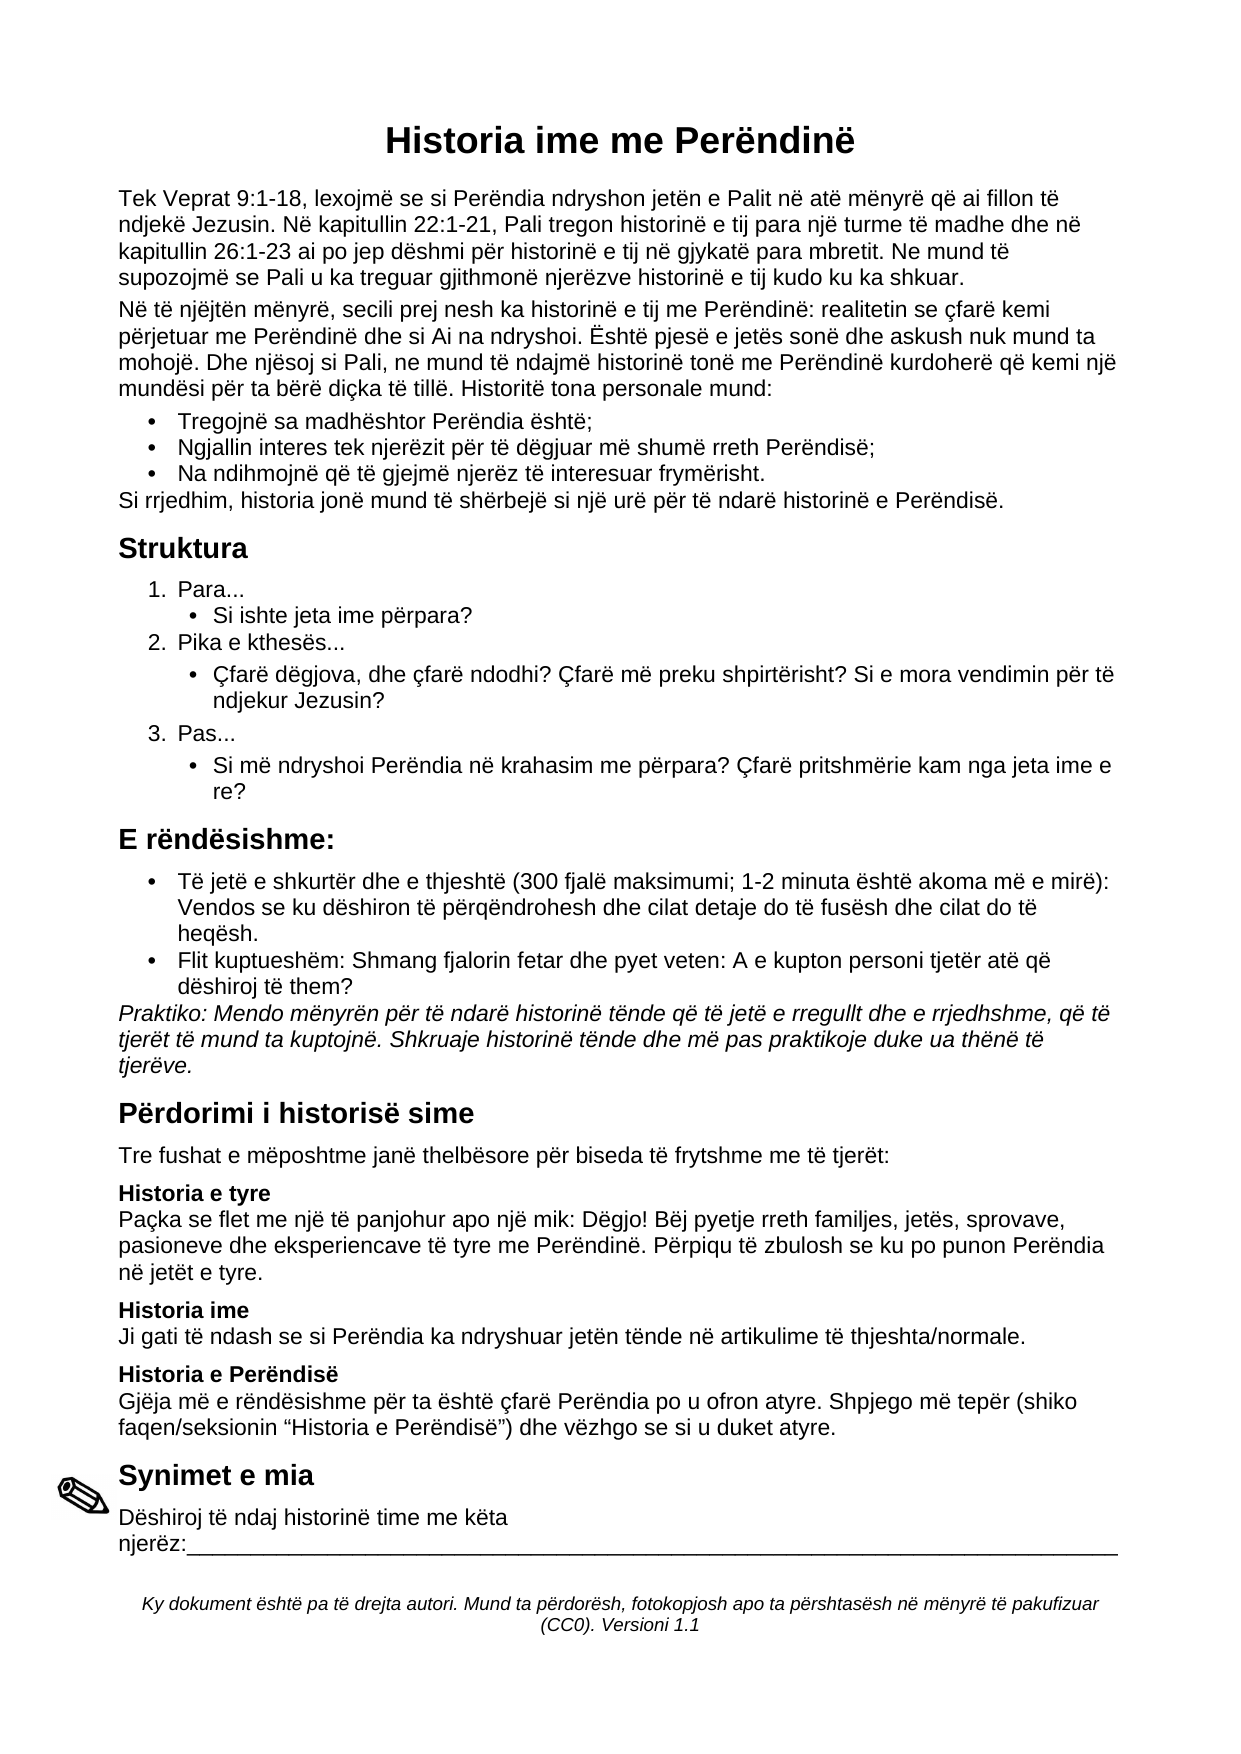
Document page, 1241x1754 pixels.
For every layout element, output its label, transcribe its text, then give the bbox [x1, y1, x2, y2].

text Ji gati të ndash se si Perëndia ka ndryshuar jetën tënde në artikulime të thjeshta/normale. [118, 1323, 1122, 1349]
list Pika e kthesës... [148, 629, 1122, 655]
text Paçka se flet me një të panjohur apo një mik: Dëgjo! Bëj pyetje rreth familjes, jetës, sprovave, pasioneve dhe eksperiencave të tyre me Perëndinë. Përpiqu të zbulosh se ku po punon Perëndia në jetët e tyre. [118, 1206, 1122, 1285]
subtitle Përdorimi i historisë sime [118, 1096, 1122, 1130]
subtitle Synimet e mia [118, 1458, 1122, 1492]
subtitle Struktura [118, 531, 1122, 564]
list Tregojnë sa madhështor Perëndia është; [148, 408, 1122, 434]
subtitle Historia ime me Perëndinë [118, 118, 1122, 161]
subtitle Historia e Perëndisë [118, 1361, 1122, 1388]
list Pas... [148, 720, 1122, 746]
subtitle Historia e tyre [118, 1180, 1122, 1206]
list Ngjallin interes tek njerëzit për të dëgjuar më shumë rreth Perëndisë; [148, 434, 1122, 460]
list Si ishte jeta ime përpara? [189, 602, 1122, 629]
text Në të njëjtën mënyrë, secili prej nesh ka historinë e tij me Perëndinë: realitetin se çfarë kemi përjetuar me Perëndinë dhe si Ai na ndryshoi. Është pjesë e jetës sonë dhe askush nuk mund ta mohojë. Dhe njësoj si Pali, ne mund të ndajmë historinë tonë me Perëndinë kurdoherë që kemi një mundësi për ta bërë diçka të tillë. Historitë tona personale mund: [118, 296, 1122, 402]
list Na ndihmojnë që të gjejmë njerëz të interesuar frymërisht. [148, 460, 1122, 487]
text Praktiko: Mendo mënyrën për të ndarë historinë tënde që të jetë e rregullt dhe e rrjedhshme, që të tjerët të mund ta kuptojnë. Shkruaje historinë tënde dhe më pas praktikoje duke ua thënë të tjerëve. [118, 999, 1122, 1078]
text Si rrjedhim, historia jonë mund të shërbejë si një urë për të ndarë historinë e Perëndisë. [118, 487, 1122, 513]
text Tre fushat e mëposhtme janë thelbësore për biseda të frytshme me të tjerët: [118, 1142, 1122, 1168]
list Para... [148, 576, 1122, 602]
list Të jetë e shkurtër dhe e thjeshtë (300 fjalë maksimumi; 1-2 minuta është akoma më e mirë): Vendos se ku dëshiron të përqëndrohesh dhe cilat detaje do të fusësh dhe cilat do të heqësh. [148, 868, 1122, 947]
subtitle Historia ime [118, 1297, 1122, 1323]
picture [50, 1474, 117, 1520]
list Si më ndryshoi Perëndia në krahasim me përpara? Çfarë pritshmërie kam nga jeta ime e re? [189, 752, 1122, 805]
list Çfarë dëgjova, dhe çfarë ndodhi? Çfarë më preku shpirtërisht? Si e mora vendimin për të ndjekur Jezusin? [189, 661, 1122, 714]
text Dëshiroj të ndaj historinë time me këta njerëz:_________________________________________________________________________ [118, 1503, 1122, 1556]
subtitle E rëndësishme: [118, 822, 1122, 856]
list Flit kuptueshëm: Shmang fjalorin fetar dhe pyet veten: A e kupton personi tjetër atë që dëshiroj të them? [148, 947, 1122, 999]
text Gjëja më e rëndësishme për ta është çfarë Perëndia po u ofron atyre. Shpjego më tepër (shiko faqen/seksionin “Historia e Perëndisë”) dhe vëzhgo se si u duket atyre. [118, 1388, 1122, 1440]
text Tek Veprat 9:1-18, lexojmë se si Perëndia ndryshon jetën e Palit në atë mënyrë që ai fillon të ndjekë Jezusin. Në kapitullin 22:1-21, Pali tregon historinë e tij para një turme të madhe dhe në kapitullin 26:1-23 ai po jep dëshmi për historinë e tij në gjykatë para mbretit. Ne mund të supozojmë se Pali u ka treguar gjithmonë njerëzve historinë e tij kudo ku ka shkuar. [118, 185, 1122, 290]
